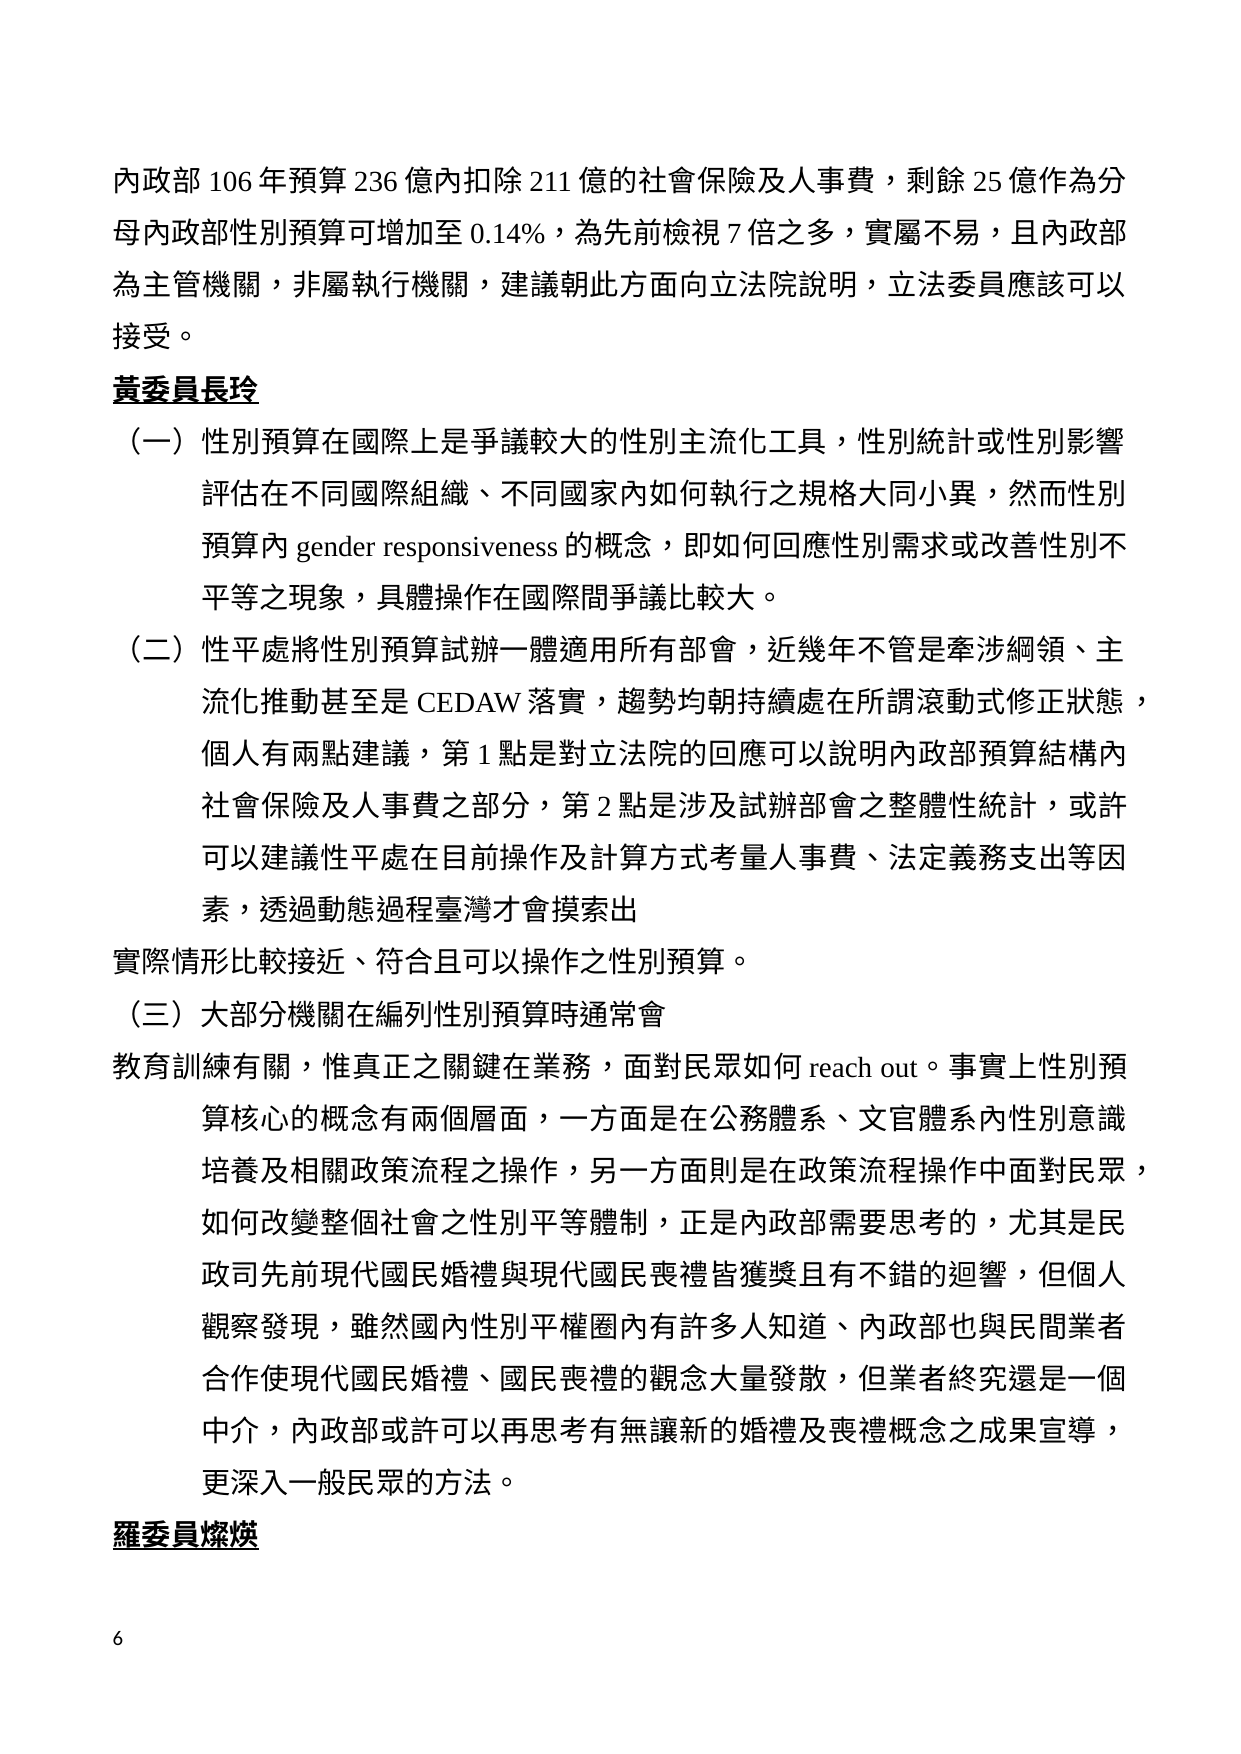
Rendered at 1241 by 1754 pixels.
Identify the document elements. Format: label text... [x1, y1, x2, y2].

text 黃委員長玲 [112, 358, 1128, 410]
text 實際情形比較接近、符合且可以操作之性別預算。 [112, 931, 1128, 983]
text 教育訓練有關，惟真正之關鍵在業務，面對民眾如何reach out。事實上性別預算核心的概念有兩個層面，一方面是在公務體系、文官體系內性別意識培養及相關政策流程之操作，另一方面則是在政策流程操作中面對民眾，如何改變整個社會之性別平等體制，正是內政部需要思考的，尤其是民政司先前現代國民婚禮與現代國民喪禮皆獲獎且有不錯的迴響，但個人觀察發現，雖然國內性別平權圈內有許多人知道、內政部也與民間業者合作使現代國民婚禮、國民喪禮的觀念大量發散，但業者終究還是一個中介，內政部或許可以再思考有無讓新的婚禮及喪禮概念之成果宣導，更深入一般民眾的方法。 [112, 1035, 1128, 1504]
text （三）大部分機關在編列性別預算時通常會 [112, 983, 1128, 1035]
text 內政部106年預算236億內扣除211億的社會保險及人事費，剩餘25億作為分母內政部性別預算可增加至0.14%，為先前檢視7倍之多，實屬不易，且內政部為主管機關，非屬執行機關，建議朝此方面向立法院說明，立法委員應該可以接受。 [113, 150, 1128, 358]
text （一）性別預算在國際上是爭議較大的性別主流化工具，性別統計或性別影響評估在不同國際組織、不同國家內如何執行之規格大同小異，然而性別預算內gender responsiveness的概念，即如何回應性別需求或改善性別不平等之現象，具體操作在國際間爭議比較大。 [112, 410, 1128, 619]
text （二）性平處將性別預算試辦一體適用所有部會，近幾年不管是牽涉綱領、主流化推動甚至是CEDAW落實，趨勢均朝持續處在所謂滾動式修正狀態，個人有兩點建議，第1點是對立法院的回應可以說明內政部預算結構內社會保險及人事費之部分，第2點是涉及試辦部會之整體性統計，或許可以建議性平處在目前操作及計算方式考量人事費、法定義務支出等因素，透過動態過程臺灣才會摸索出 [112, 619, 1128, 931]
text 羅委員燦煐 [112, 1504, 1128, 1556]
